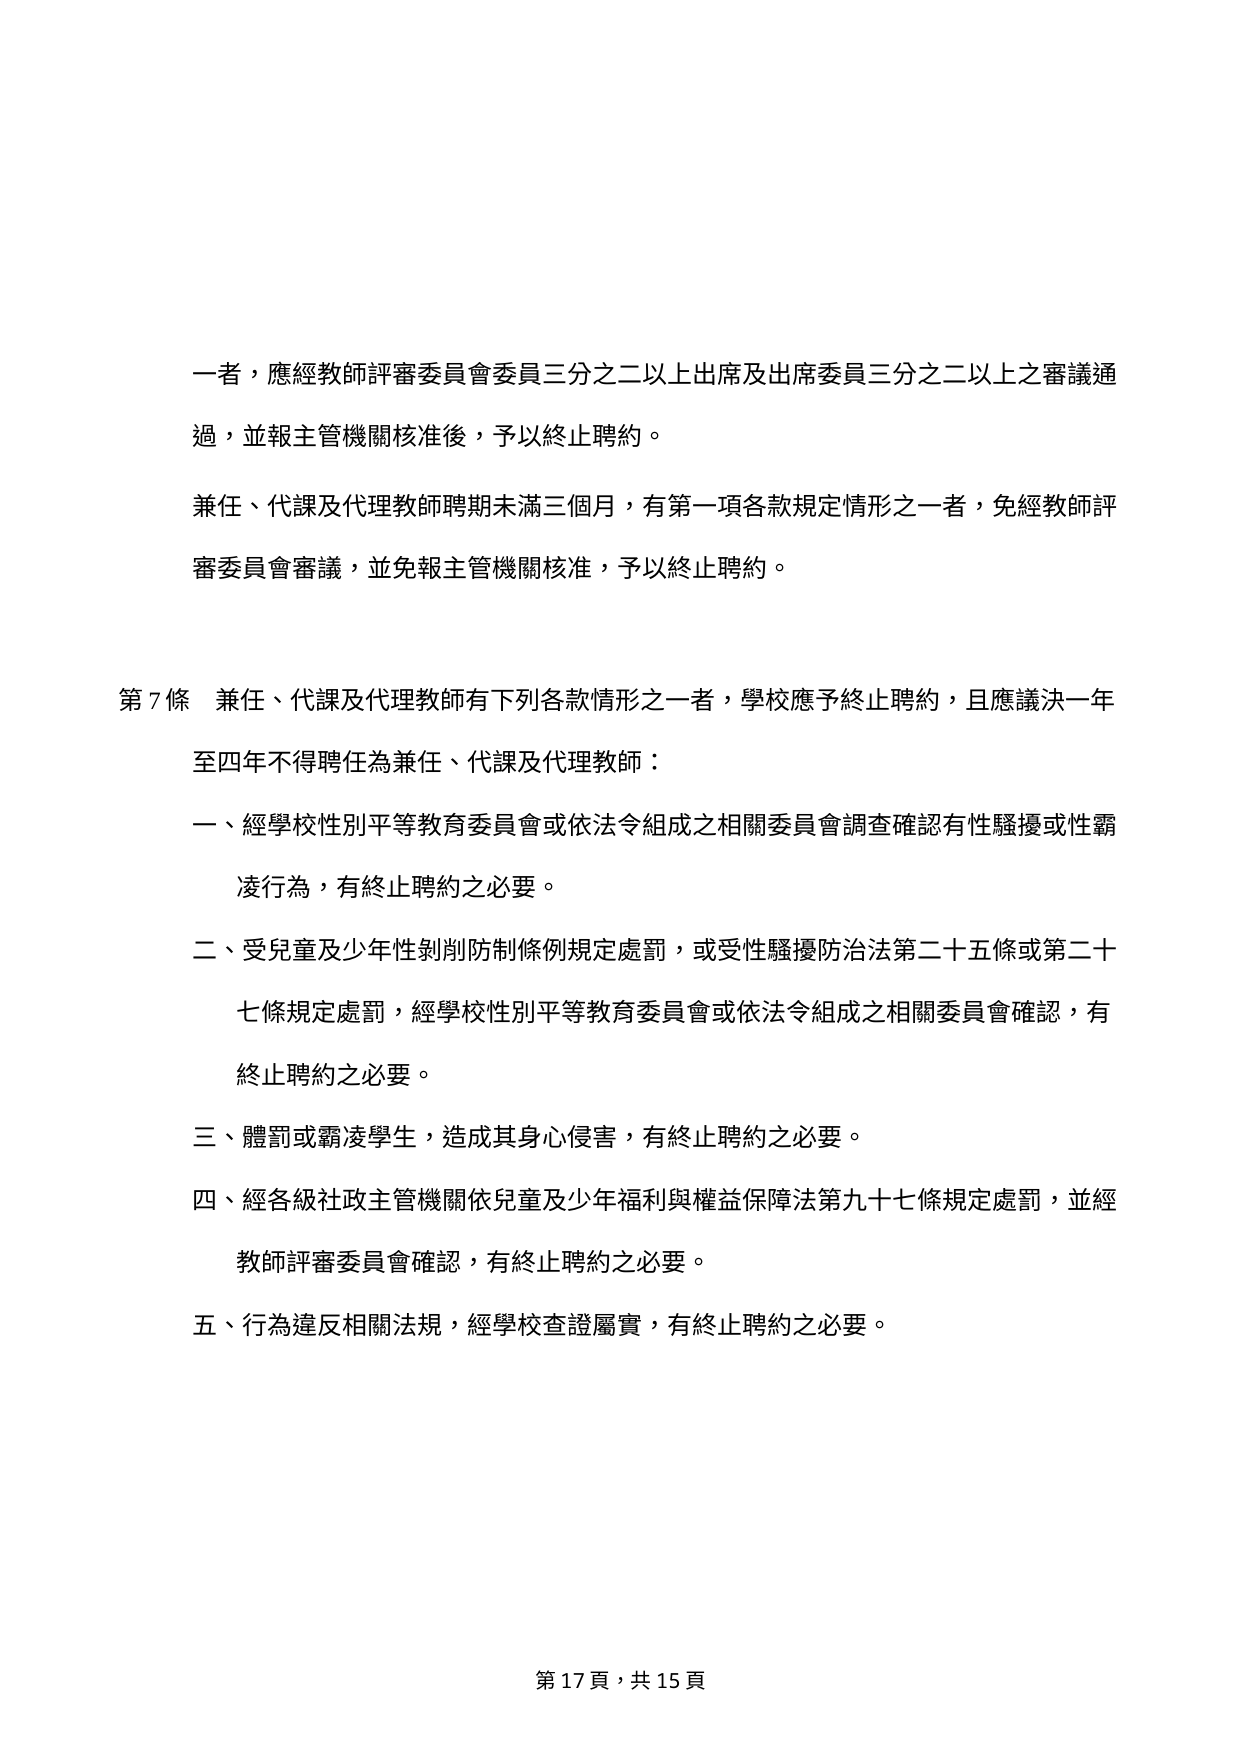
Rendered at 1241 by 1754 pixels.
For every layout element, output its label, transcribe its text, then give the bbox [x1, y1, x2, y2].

text 四、經各級社政主管機關依兒童及少年福利與權益保障法第九十七條規定處罰，並經教師評審委員會確認，有終止聘約之必要。 [192, 1157, 1122, 1282]
text 二、受兒童及少年性剝削防制條例規定處罰，或受性騷擾防治法第二十五條或第二十七條規定處罰，經學校性別平等教育委員會或依法令組成之相關委員會確認，有終止聘約之必要。 [192, 907, 1122, 1094]
text 兼任、代課及代理教師聘期未滿三個月，有第一項各款規定情形之一者，免經教師評審委員會審議，並免報主管機關核准，予以終止聘約。 [192, 462, 1122, 587]
text 五、行為違反相關法規，經學校查證屬實，有終止聘約之必要。 [192, 1282, 1122, 1344]
text 三、體罰或霸凌學生，造成其身心侵害，有終止聘約之必要。 [192, 1094, 1122, 1157]
text 一、經學校性別平等教育委員會或依法令組成之相關委員會調查確認有性騷擾或性霸凌行為，有終止聘約之必要。 [192, 782, 1122, 907]
text 第7條 兼任、代課及代理教師有下列各款情形之一者，學校應予終止聘約，且應議決一年至四年不得聘任為兼任、代課及代理教師： [118, 657, 1122, 782]
text 兼任、代課及代理教師聘期在三個月以上，有第一項第七款或第十款規定情形之一者，應經教師評審委員會委員三分之二以上出席及出席委員二分之一以上之審議通過，並報主管機關核准後，予以終止聘約；有第一項第八款、第九款或第十一款規定情形之一者，應經教師評審委員會委員三分之二以上出席及出席委員三分之二以上之審議通過，並報主管機關核准後，予以終止聘約。 [192, 331, 1122, 456]
